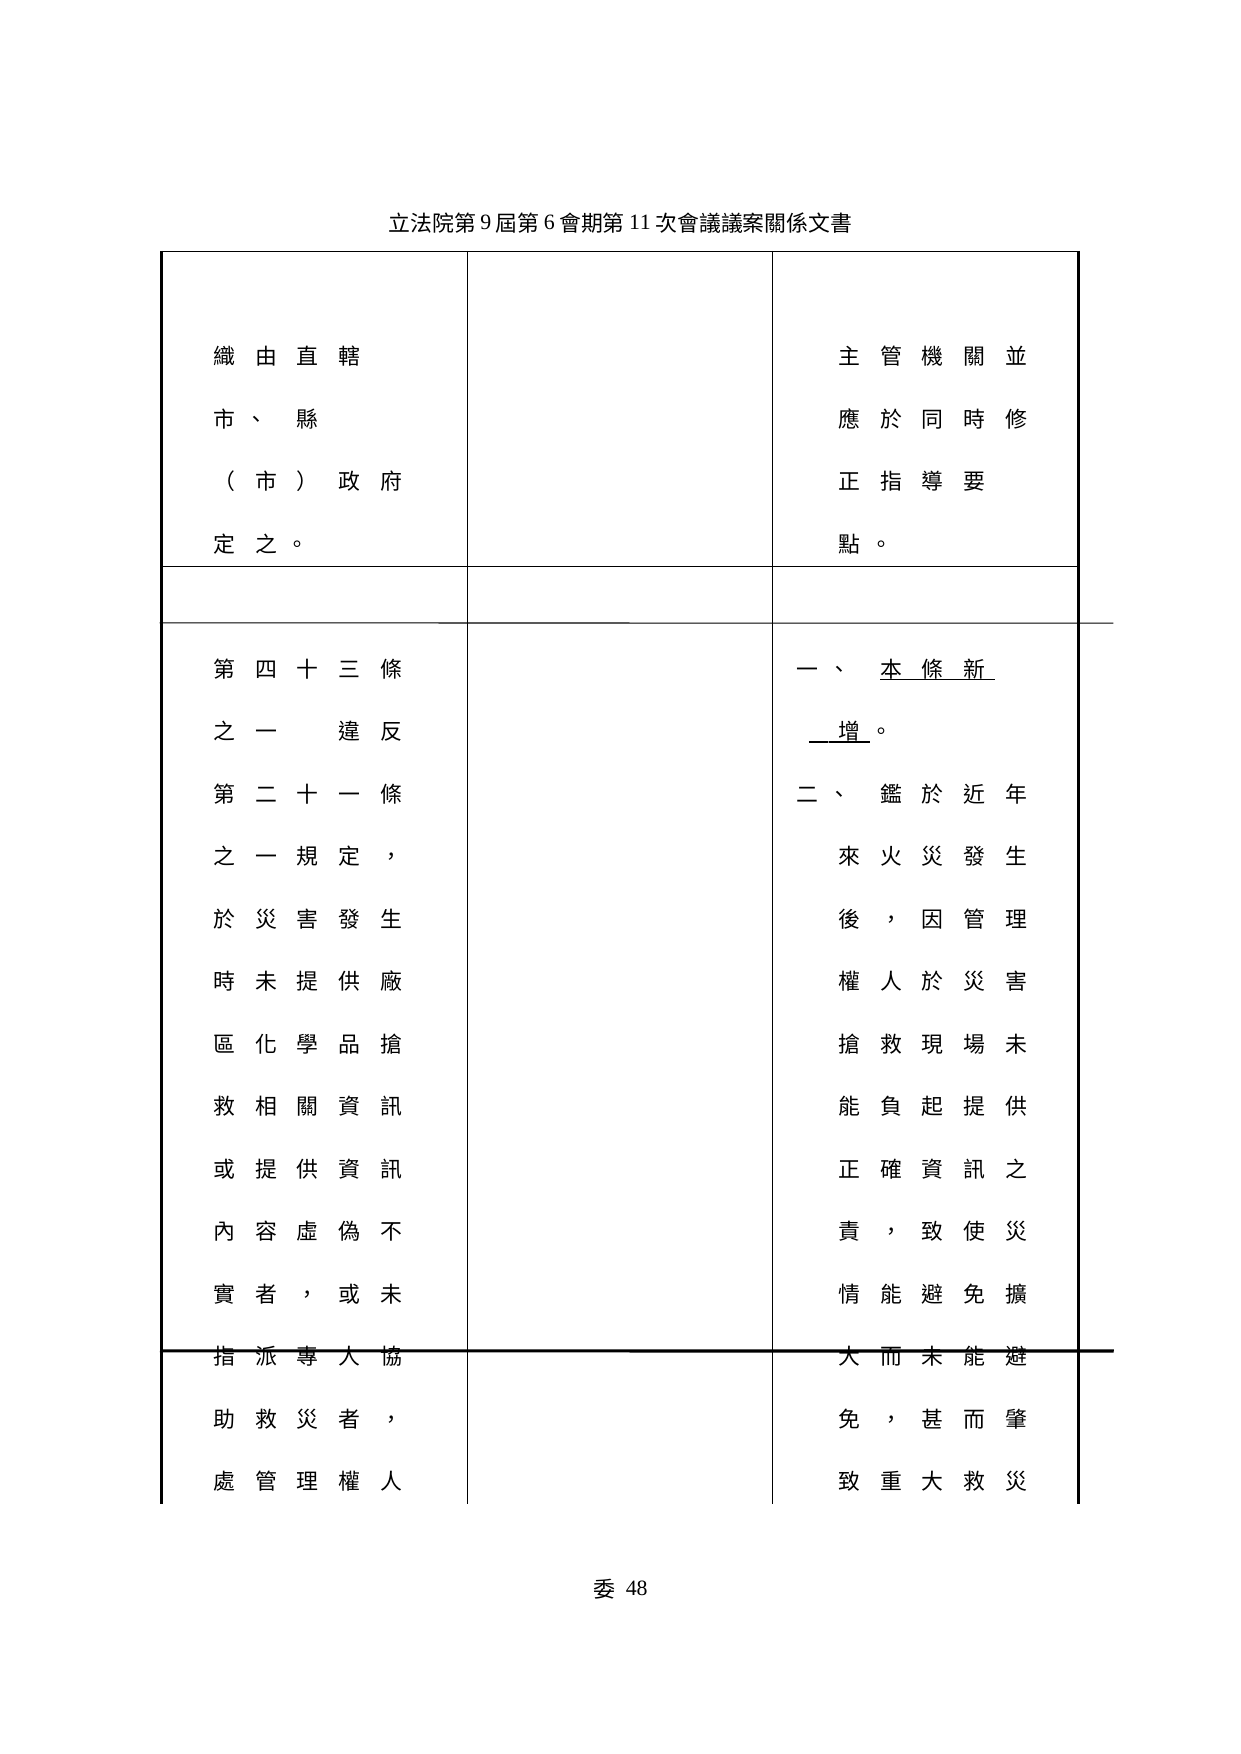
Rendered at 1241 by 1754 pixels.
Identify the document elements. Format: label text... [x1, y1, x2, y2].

table_cell [163, 567, 467, 622]
table_cell [468, 567, 772, 622]
table_cell 指派專人協助救災者，處管理權人 [163, 1353, 467, 1504]
table_cell 主管機關並應於同時修正指導要點。 [773, 252, 1077, 566]
table_cell 織由直轄市、縣（市）政府定之。 [163, 252, 467, 566]
table_cell [468, 252, 772, 566]
table_cell 大而未能避免，甚而肇致重大救災 [773, 1353, 1077, 1504]
table_cell 一、本條新增。 二、鑑於近年來火災發生後，因管理權人於災害搶救現場未能負起提供正確資訊之責，致使災情能避免擴 [773, 624, 1077, 1349]
table_cell 第四十三條之一 違反第二十一條之一規定，於災害發生時未提供廠區化學品搶救相關資訊或提供資訊內容虛偽不實者，或未 [163, 624, 467, 1349]
table_cell [468, 1353, 772, 1504]
table_cell [773, 567, 1077, 622]
table_cell [468, 624, 772, 1349]
